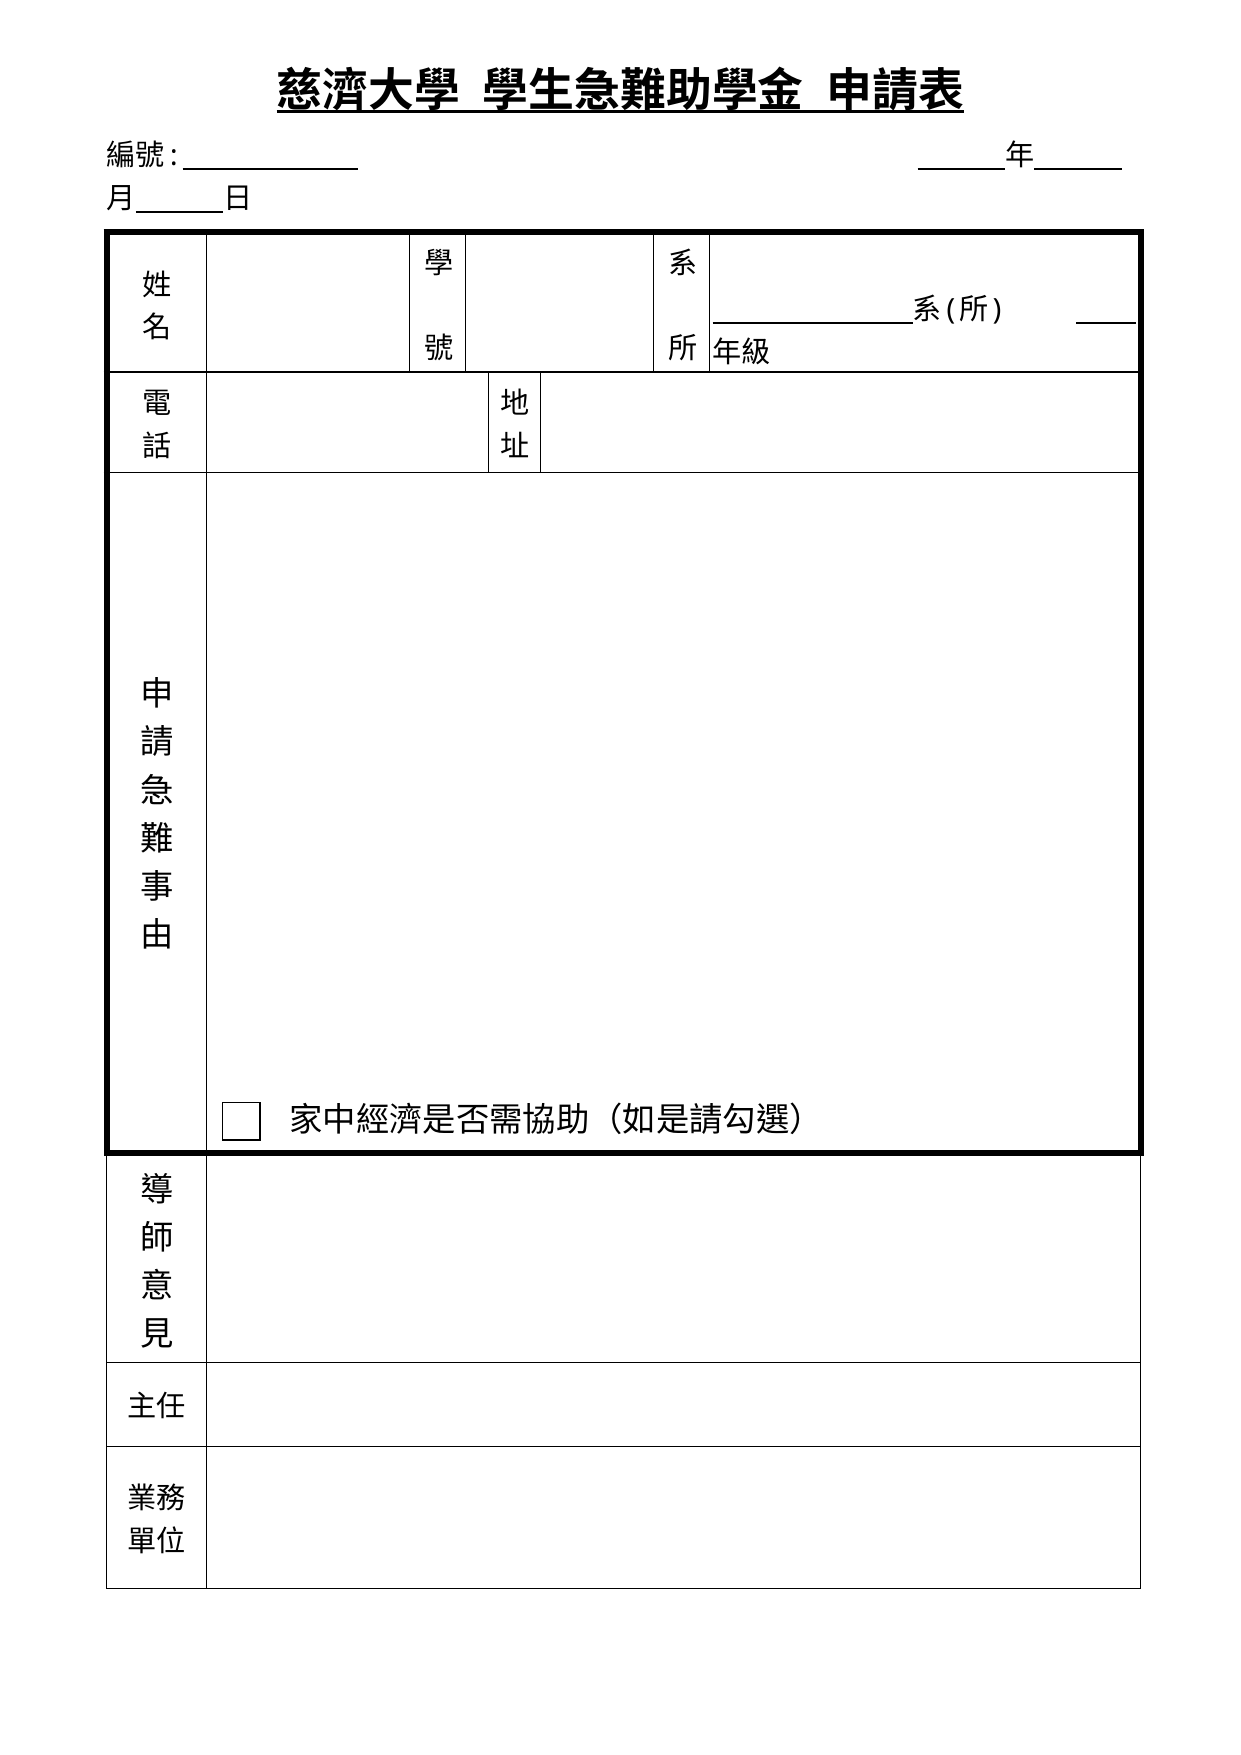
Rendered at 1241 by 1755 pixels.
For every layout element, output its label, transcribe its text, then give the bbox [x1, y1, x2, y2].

table_cell 導 師 意 見 [107, 1156, 206, 1362]
table_cell [207, 1447, 1140, 1588]
table_header 系(所) 年級 [710, 235, 1138, 371]
table_cell [541, 373, 1138, 472]
table_cell 家中經濟是否需協助（如是請勾選） [207, 473, 1138, 1150]
table_header 系 所 [654, 235, 709, 371]
table_cell 主任 [107, 1363, 206, 1446]
text 編號: 年 月 日 [106, 132, 1134, 217]
table_cell 申 請 急 難 事 由 [110, 473, 206, 1150]
table_cell [207, 1363, 1140, 1446]
table_cell 業務單位 [107, 1447, 206, 1588]
table_cell 電 話 [110, 373, 206, 472]
table_header [466, 235, 653, 371]
table_cell [207, 373, 488, 472]
table_header 姓 名 [110, 235, 206, 371]
text 慈濟大學 學生急難助學金 申請表 [106, 53, 1134, 119]
table_cell 地 址 [489, 373, 540, 472]
table_header 學 號 [410, 235, 465, 371]
table_cell [207, 1156, 1140, 1362]
table_header [207, 235, 409, 371]
